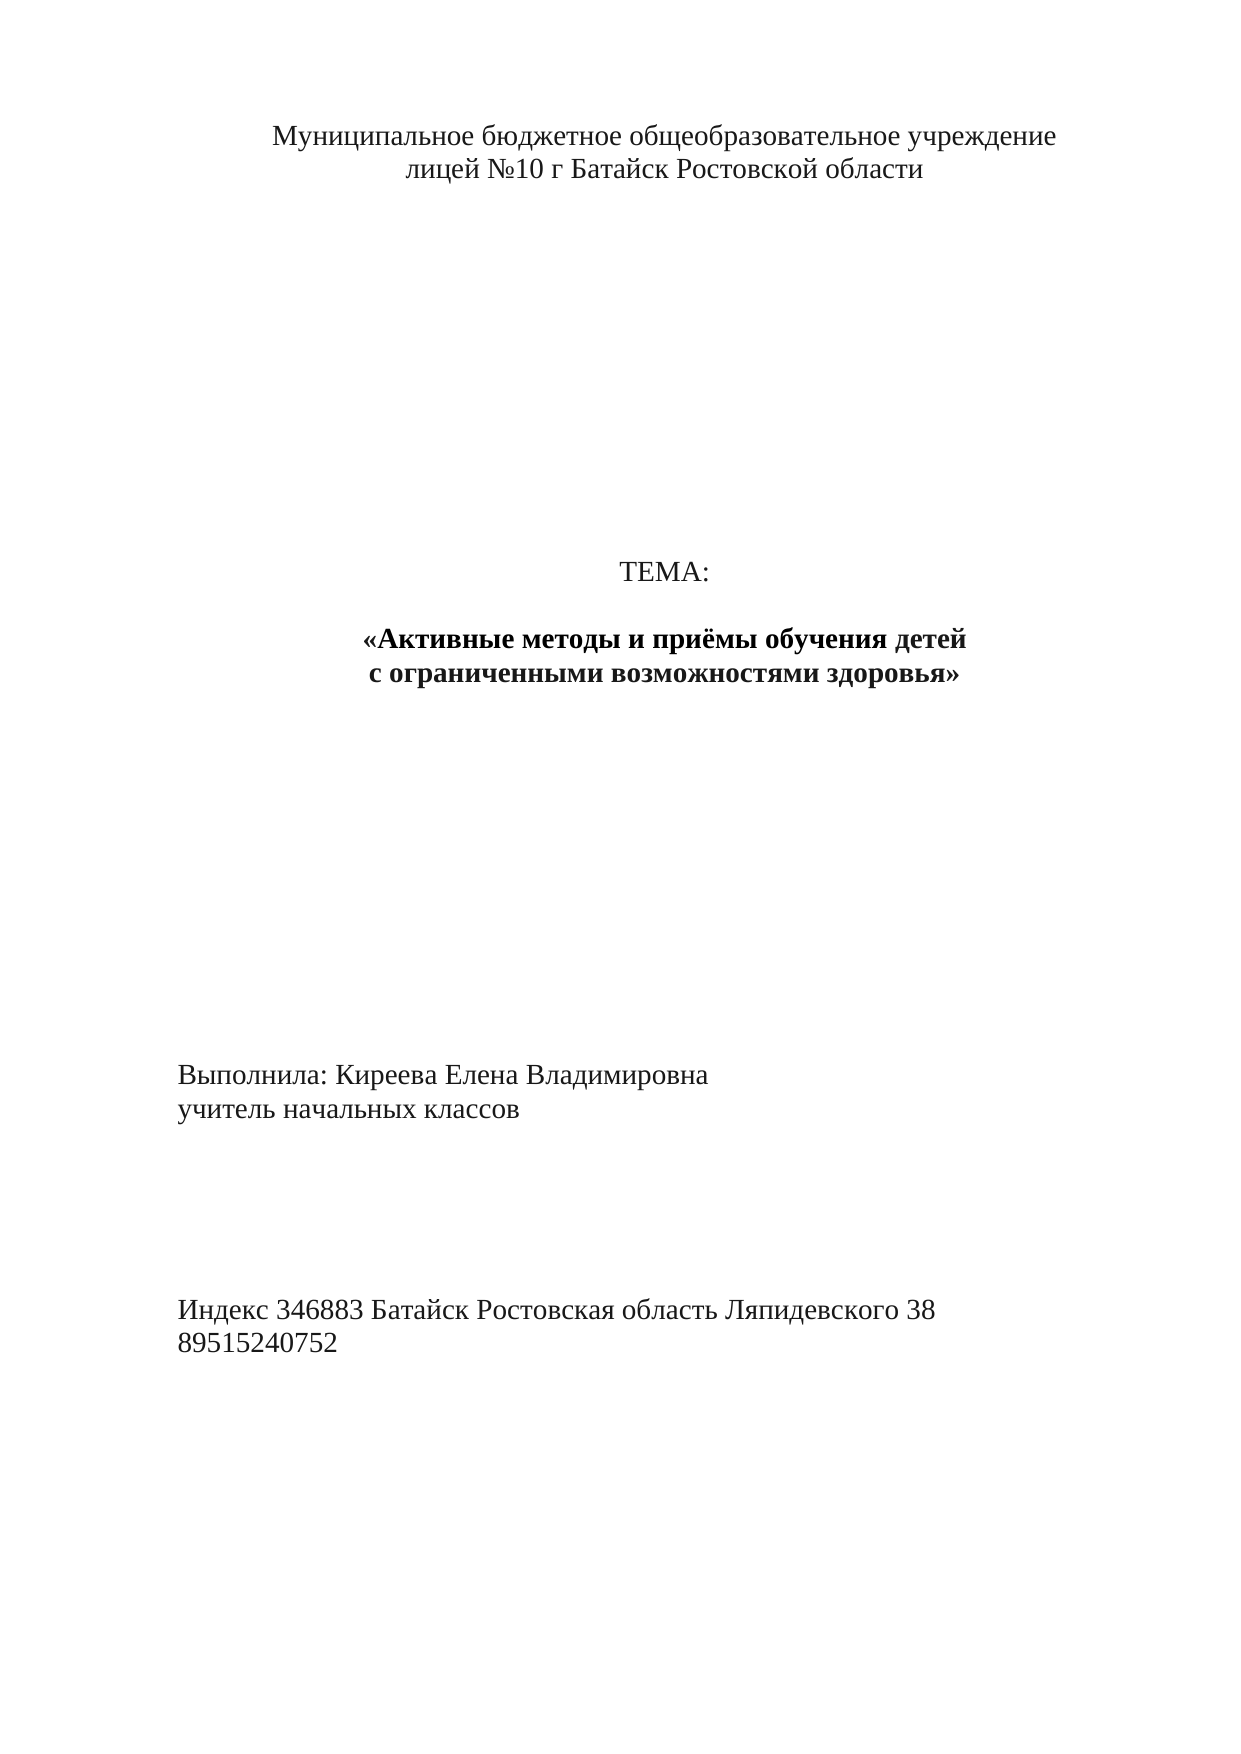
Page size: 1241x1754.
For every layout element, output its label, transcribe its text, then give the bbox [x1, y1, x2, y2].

text Выполнила: Киреева Елена Владимировна [177, 1057, 1152, 1091]
text «Активные методы и приёмы обучения детей [177, 621, 1152, 655]
text Индекс 346883 Батайск Ростовская область Ляпидевского 38 [177, 1292, 1152, 1326]
text 89515240752 [177, 1326, 1152, 1359]
text учитель начальных классов [177, 1091, 1152, 1124]
text ТЕМА: [177, 554, 1152, 588]
text Муниципальное бюджетное общеобразовательное учреждение [177, 118, 1152, 152]
text лицей №10 г Батайск Ростовской области [177, 152, 1152, 185]
text с ограниченными возможностями здоровья» [177, 655, 1152, 688]
